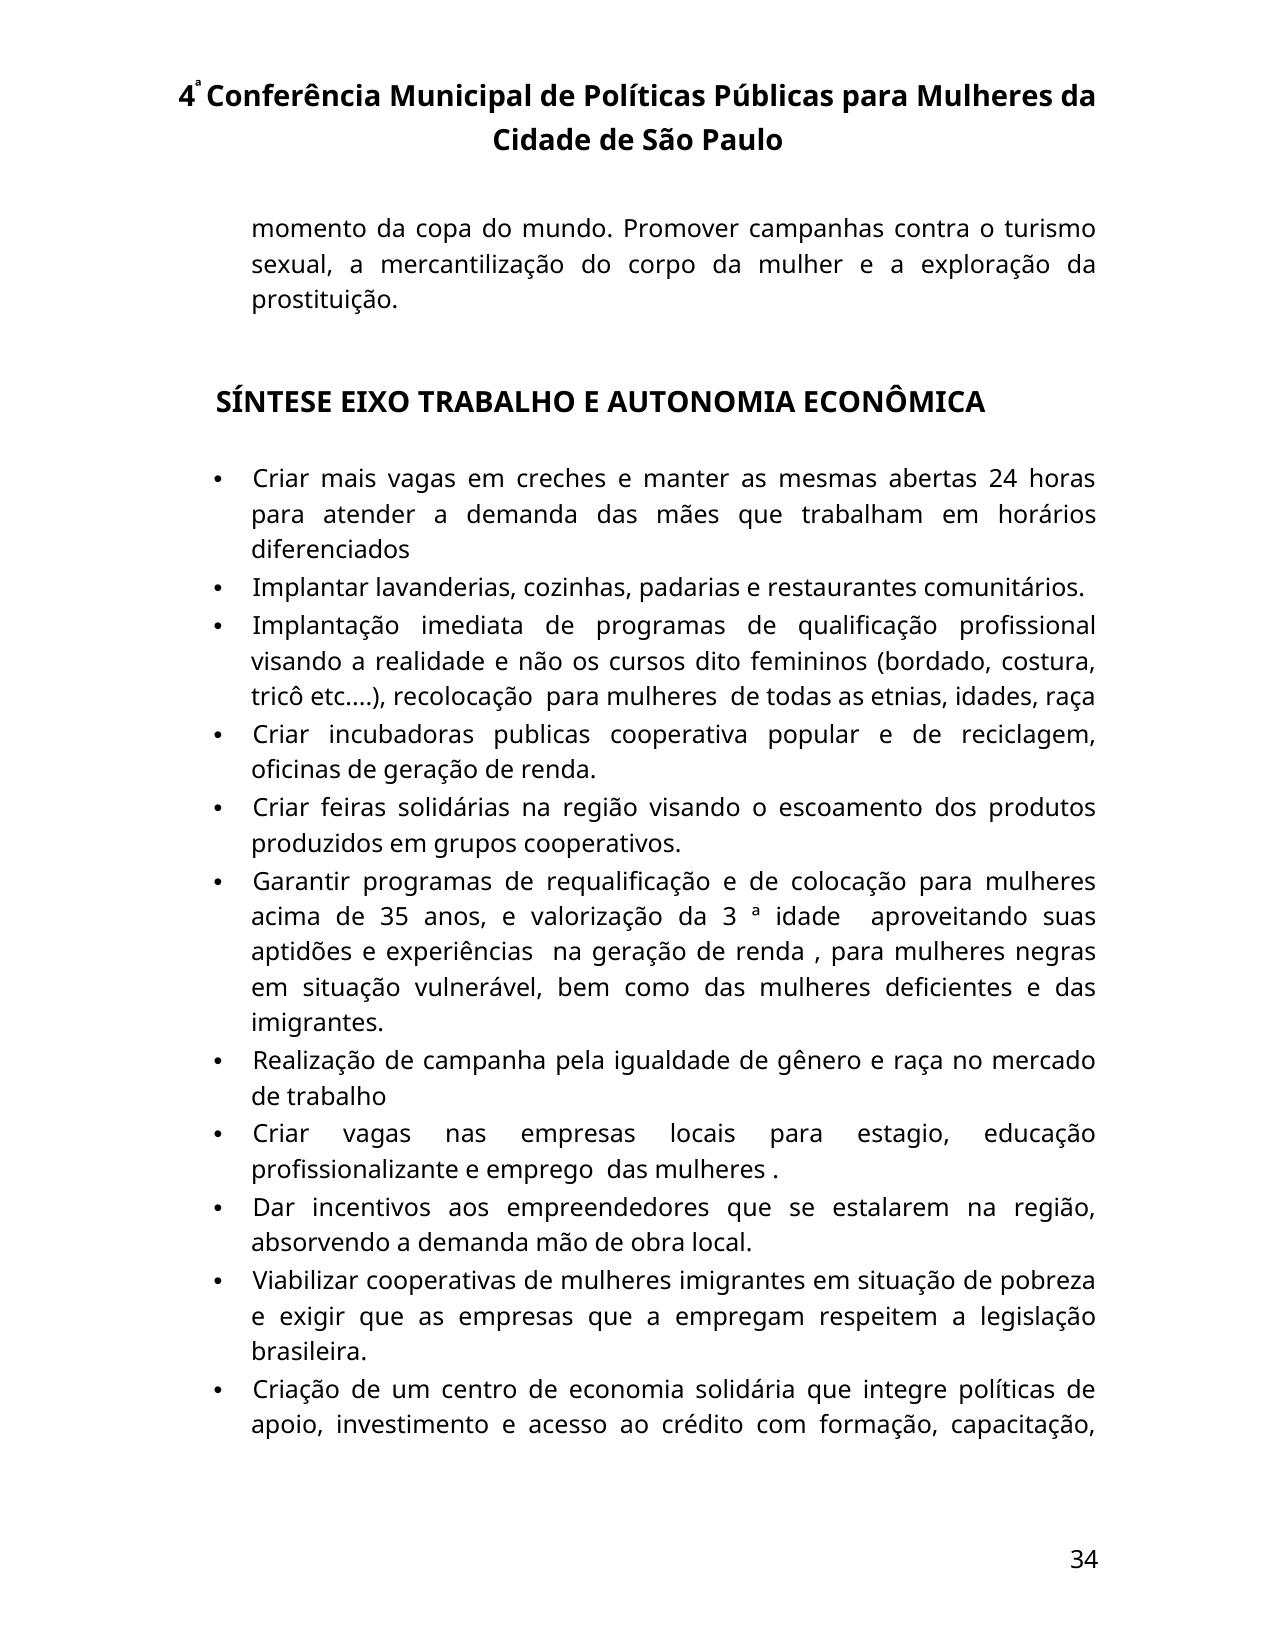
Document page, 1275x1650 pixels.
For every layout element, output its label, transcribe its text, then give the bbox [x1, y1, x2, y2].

list Garantir programas de requalificação e de colocação para mulheres acima de 35 anos, e valorização da 3 ª idade aproveitando suas aptidões e experiências na geração de renda , para mulheres negras em situação vulnerável, bem como das mulheres deficientes e das imigrantes. [213, 863, 1097, 1039]
list Criar mais vagas em creches e manter as mesmas abertas 24 horas para atender a demanda das mães que trabalham em horários diferenciados [213, 461, 1097, 566]
list Viabilizar cooperativas de mulheres imigrantes em situação de pobreza e exigir que as empresas que a empregam respeitem a legislação brasileira. [213, 1263, 1097, 1368]
list Implantar lavanderias, cozinhas, padarias e restaurantes comunitários. [213, 570, 1097, 604]
list Criação de um centro de economia solidária que integre políticas de apoio, investimento e acesso ao crédito com formação, capacitação, [213, 1372, 1097, 1441]
list Criar feiras solidárias na região visando o escoamento dos produtos produzidos em grupos cooperativos. [213, 790, 1097, 859]
list Realização de campanha pela igualdade de gênero e raça no mercado de trabalho [213, 1043, 1097, 1112]
list momento da copa do mundo. Promover campanhas contra o turismo sexual, a mercantilização do corpo da mulher e a exploração da prostituição. [251, 211, 1097, 316]
list Criar vagas nas empresas locais para estagio, educação profissionalizante e emprego das mulheres . [213, 1116, 1097, 1186]
subtitle SÍNTESE EIXO TRABALHO E AUTONOMIA ECONÔMICA [216, 382, 1098, 421]
list Criar incubadoras publicas cooperativa popular e de reciclagem, oficinas de geração de renda. [213, 717, 1097, 786]
list Implantação imediata de programas de qualificação profissional visando a realidade e não os cursos dito femininos (bordado, costura, tricô etc....), recolocação para mulheres de todas as etnias, idades, raça [213, 608, 1097, 713]
list Dar incentivos aos empreendedores que se estalarem na região, absorvendo a demanda mão de obra local. [213, 1189, 1097, 1259]
